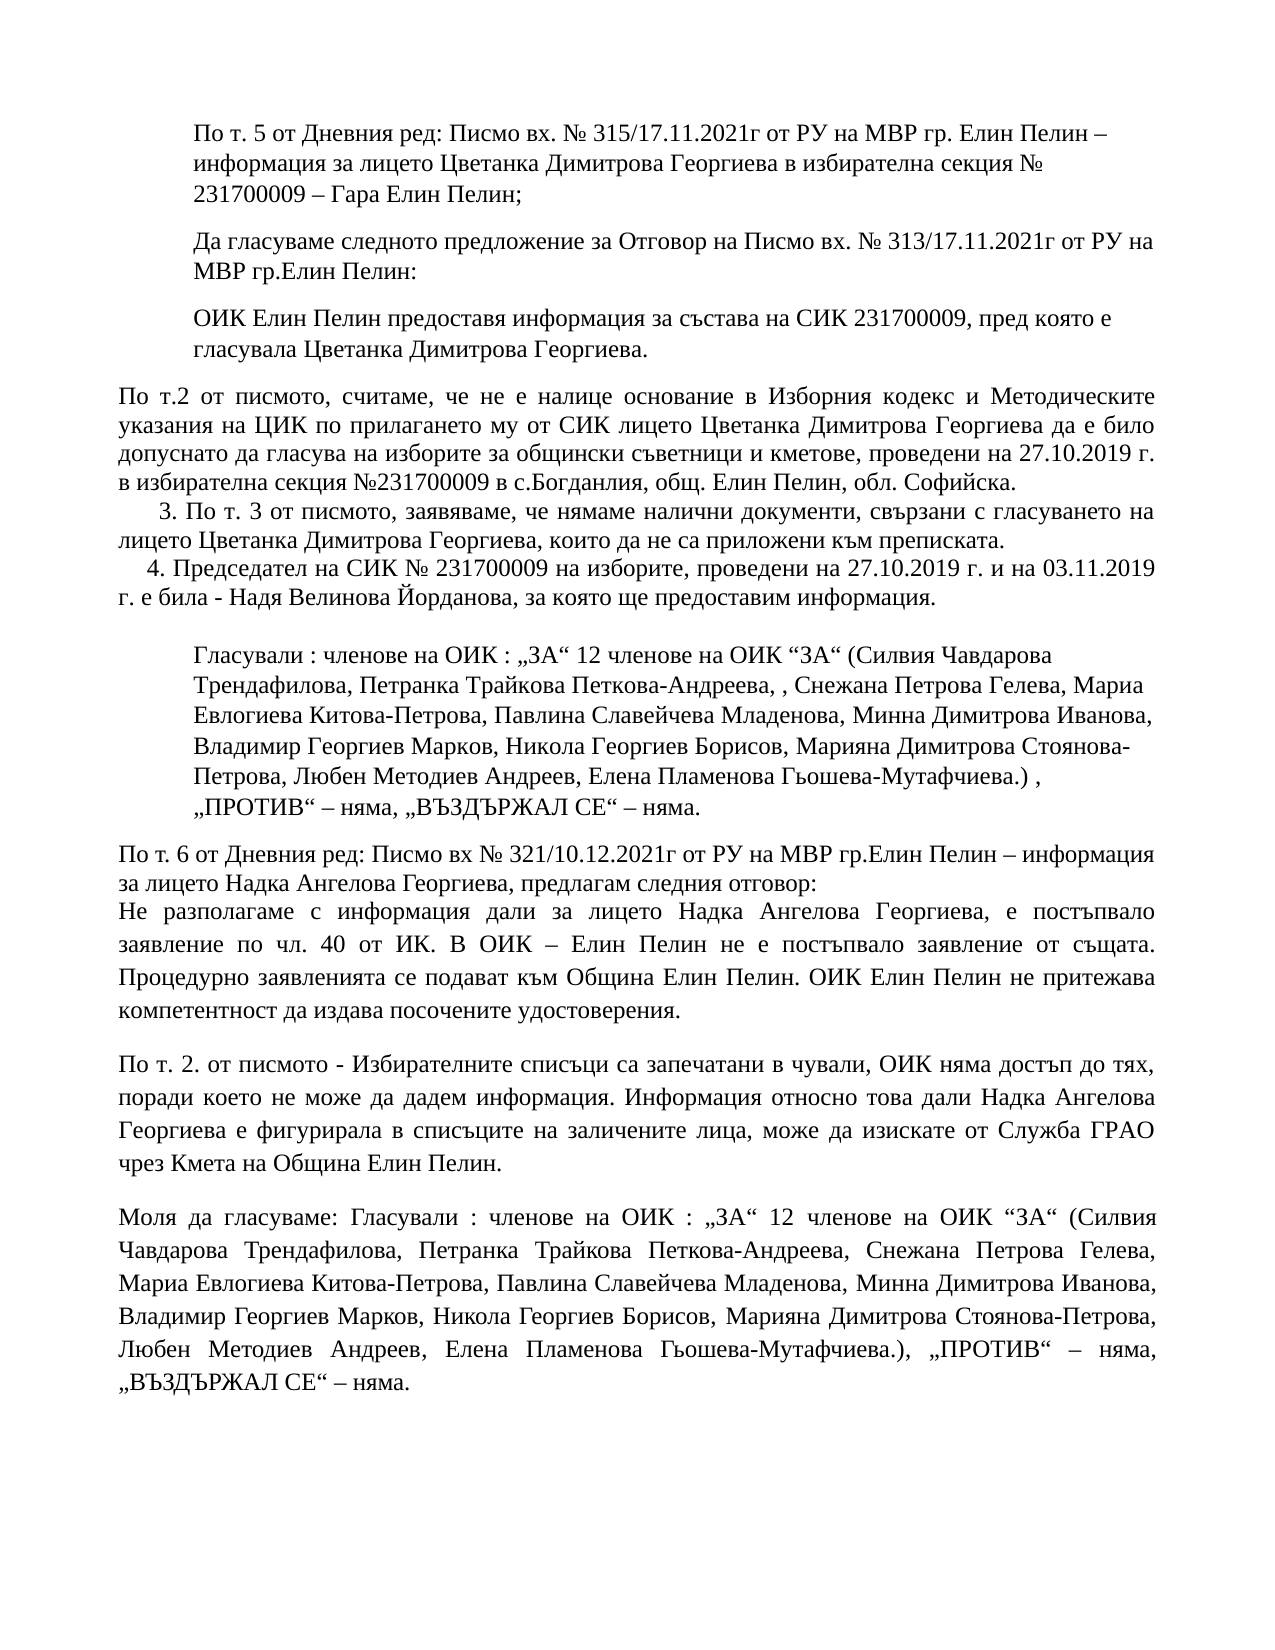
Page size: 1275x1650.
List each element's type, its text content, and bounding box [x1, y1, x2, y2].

list Да гласуваме следното предложение за Отговор на Писмо вх. № 313/17.11.2021г от РУ на МВР гр.Елин Пелин: [193, 226, 1157, 285]
text 4. Председател на СИК № 231700009 на изборите, проведени на 27.10.2019 г. и на 03.11.2019 г. е била - Надя Велинова Йорданова, за която ще предоставим информация. [118, 553, 1157, 611]
text По т. 6 от Дневния ред: Писмо вх № 321/10.12.2021г от РУ на МВР гр.Елин Пелин – информация за лицето Надка Ангелова Георгиева, предлагам следния отговор: [118, 839, 1157, 896]
list По т. 5 от Дневния ред: Писмо вх. № 315/17.11.2021г от РУ на МВР гр. Елин Пелин – информация за лицето Цветанка Димитрова Георгиева в избирателна секция № 231700009 – Гара Елин Пелин; [193, 118, 1157, 208]
text Не разполагаме с информация дали за лицето Надка Ангелова Георгиева, е постъпвало заявление по чл. 40 от ИК. В ОИК – Елин Пелин не е постъпвало заявление от същата. Процедурно заявленията се подават към Община Елин Пелин. ОИК Елин Пелин не притежава компетентност да издава посочените удостоверения. [118, 896, 1157, 1024]
list ОИК Елин Пелин предоставя информация за състава на СИК 231700009, пред която е гласувала Цветанка Димитрова Георгиева. [193, 303, 1157, 363]
text Моля да гласуваме: Гласували : членове на ОИК : „ЗА“ 12 членове на ОИК “ЗА“ (Силвия Чавдарова Трендафилова, Петранка Трайкова Петкова-Андреева, Снежана Петрова Гелева, Мариа Евлогиева Китова-Петрова, Павлина Славейчева Младенова, Минна Димитрова Иванова, Владимир Георгиев Марков, Никола Георгиев Борисов, Марияна Димитрова Стоянова-Петрова, Любен Методиев Андреев, Елена Пламенова Гьошева-Мутафчиева.), „ПРОТИВ“ – няма, „ВЪЗДЪРЖАЛ СЕ“ – няма. [118, 1202, 1157, 1396]
text По т. 2. от писмото - Избирателните списъци са запечатани в чували, ОИК няма достъп до тях, поради което не може да дадем информация. Информация относно това дали Надка Ангелова Георгиева е фигурирала в списъците на заличените лица, може да изискате от Служба ГРАО чрез Кмета на Община Елин Пелин. [118, 1049, 1157, 1177]
text 3. По т. 3 от писмото, заявяваме, че нямаме налични документи, свързани с гласуването на лицето Цветанка Димитрова Георгиева, които да не са приложени към преписката. [118, 496, 1157, 553]
list Гласували : членове на ОИК : „ЗА“ 12 членове на ОИК “ЗА“ (Силвия Чавдарова Трендафилова, Петранка Трайкова Петкова-Андреева, , Снежана Петрова Гелева, Мариа Евлогиева Китова-Петрова, Павлина Славейчева Младенова, Минна Димитрова Иванова, Владимир Георгиев Марков, Никола Георгиев Борисов, Марияна Димитрова Стоянова-Петрова, Любен Методиев Андреев, Елена Пламенова Гьошева-Мутафчиева.) , „ПРОТИВ“ – няма, „ВЪЗДЪРЖАЛ СЕ“ – няма. [193, 640, 1157, 821]
text По т.2 от писмото, считаме, че не е налице основание в Изборния кодекс и Методическите указания на ЦИК по прилагането му от СИК лицето Цветанка Димитрова Георгиева да е било допуснато да гласува на изборите за общински съветници и кметове, проведени на 27.10.2019 г. в избирателна секция №231700009 в с.Богданлия, общ. Елин Пелин, обл. Софийска. [118, 381, 1157, 496]
